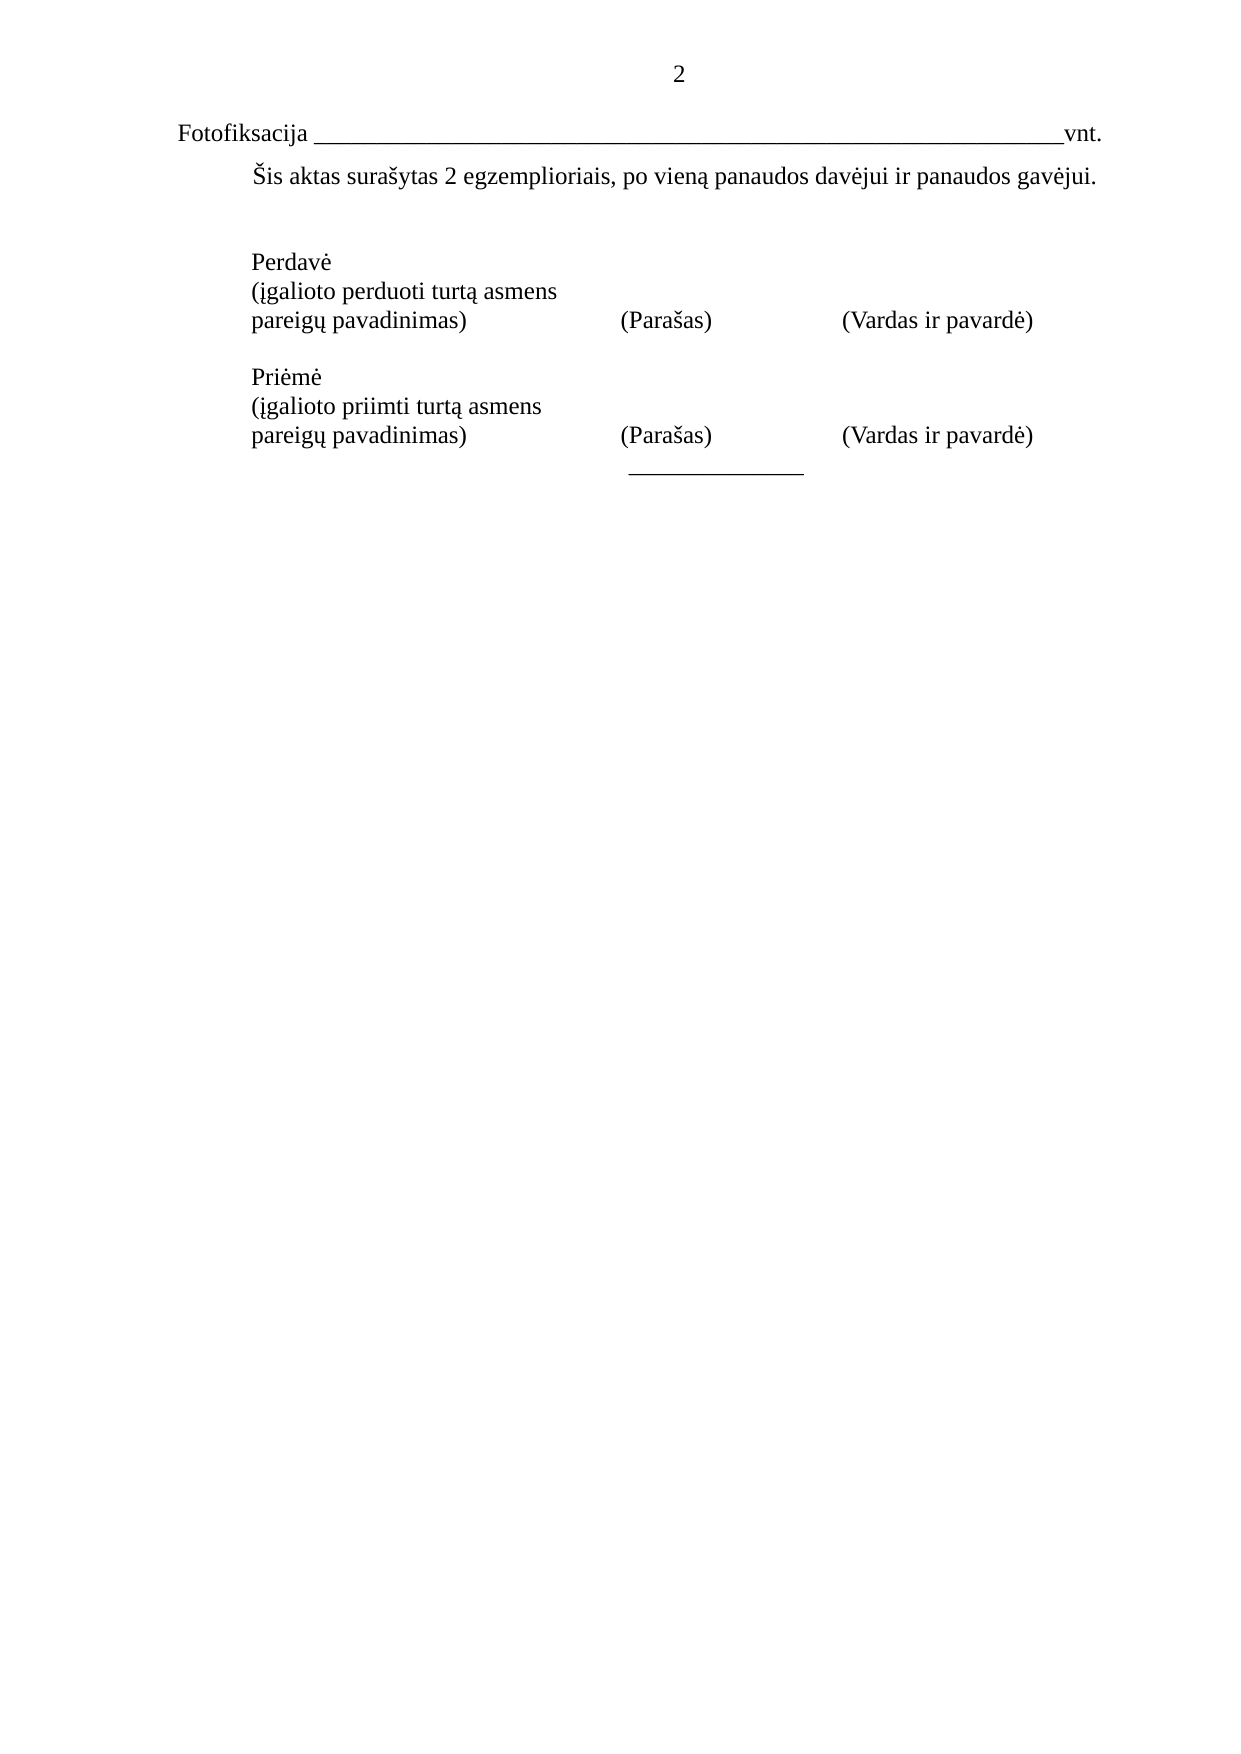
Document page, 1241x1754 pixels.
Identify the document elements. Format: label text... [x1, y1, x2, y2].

text pareigų pavadinimas) (Parašas) (Vardas ir pavardė) [177, 305, 1181, 334]
text (įgalioto perduoti turtą asmens [177, 276, 1181, 305]
text Fotofiksacija ____________________________________________________________vnt. [177, 118, 1181, 147]
text Perdavė [177, 247, 1181, 276]
text Priėmė [177, 362, 1181, 391]
text (įgalioto priimti turtą asmens [177, 391, 1181, 420]
text pareigų pavadinimas) (Parašas) (Vardas ir pavardė) [177, 420, 1181, 449]
text Šis aktas surašytas 2 egzemplioriais, po vieną panaudos davėjui ir panaudos gavėjui. [177, 161, 1181, 190]
text ______________ [177, 449, 1181, 477]
